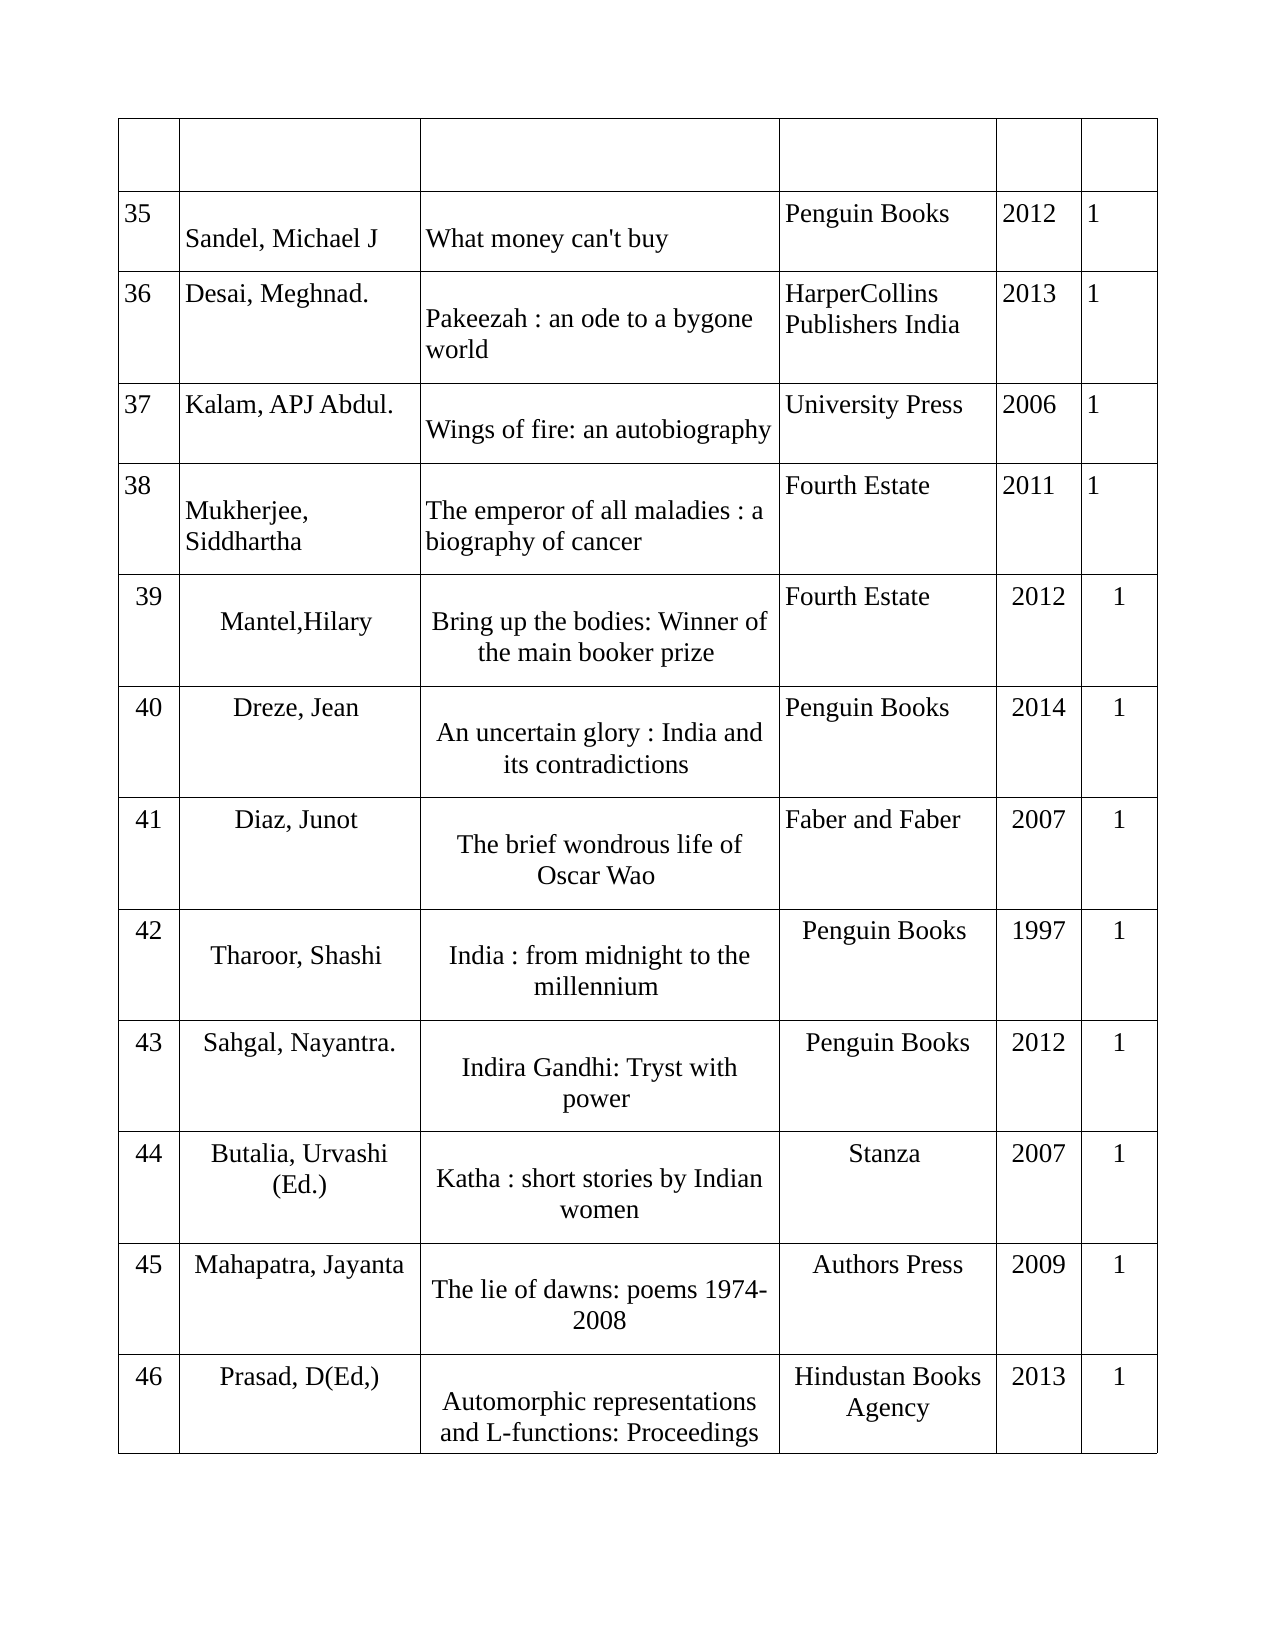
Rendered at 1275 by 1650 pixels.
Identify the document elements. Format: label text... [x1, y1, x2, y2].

table_cell Pakeezah : an ode to a bygone world [421, 272, 779, 383]
table_cell 1 [1082, 575, 1157, 686]
table_cell 2007 [997, 798, 1081, 908]
table_cell Mukherjee, Siddhartha [180, 464, 420, 574]
table_cell What money can't buy [421, 192, 779, 271]
table_cell The emperor of all maladies : a biography of cancer [421, 464, 779, 574]
table_cell 36 [119, 272, 179, 383]
table_cell 38 [119, 464, 179, 574]
table_cell 1 [1082, 192, 1157, 271]
table_cell 43 [119, 1021, 179, 1131]
table_cell 1 [1082, 464, 1157, 574]
table_cell 2014 [997, 687, 1081, 797]
table_cell 1 [1082, 1132, 1157, 1242]
table_cell 1997 [997, 910, 1081, 1020]
table_cell Tharoor, Shashi [180, 910, 420, 1020]
table_cell Automorphic representations and L-functions: Proceedings [421, 1355, 779, 1453]
table_cell 46 [119, 1355, 179, 1453]
table_cell [780, 119, 996, 191]
table_cell India : from midnight to the millennium [421, 910, 779, 1020]
table_cell Fourth Estate [780, 575, 996, 686]
table_cell 39 [119, 575, 179, 686]
table_cell Penguin Books [780, 910, 996, 1020]
table_cell Desai, Meghnad. [180, 272, 420, 383]
table_cell Authors Press [780, 1244, 996, 1354]
table_cell Sahgal, Nayantra. [180, 1021, 420, 1131]
table_cell Mantel,Hilary [180, 575, 420, 686]
table_cell University Press [780, 384, 996, 463]
table_cell 45 [119, 1244, 179, 1354]
table_cell 40 [119, 687, 179, 797]
table_cell The lie of dawns: poems 1974-2008 [421, 1244, 779, 1354]
table_cell Penguin Books [780, 192, 996, 271]
table_cell Indira Gandhi: Tryst with power [421, 1021, 779, 1131]
table_cell 1 [1082, 910, 1157, 1020]
table_cell 2007 [997, 1132, 1081, 1242]
table_cell 1 [1082, 1021, 1157, 1131]
table_cell 35 [119, 192, 179, 271]
table_cell 41 [119, 798, 179, 908]
table_cell 2009 [997, 1244, 1081, 1354]
table_cell [180, 119, 420, 191]
table_cell [421, 119, 779, 191]
table_cell Faber and Faber [780, 798, 996, 908]
table_cell Prasad, D(Ed,) [180, 1355, 420, 1453]
table_cell Dreze, Jean [180, 687, 420, 797]
table_cell 44 [119, 1132, 179, 1242]
table_cell Fourth Estate [780, 464, 996, 574]
table_cell 1 [1082, 384, 1157, 463]
table_cell 2012 [997, 1021, 1081, 1131]
table_cell Bring up the bodies: Winner of the main booker prize [421, 575, 779, 686]
table_cell Penguin Books [780, 687, 996, 797]
table_cell Butalia, Urvashi (Ed.) [180, 1132, 420, 1242]
table_cell Mahapatra, Jayanta [180, 1244, 420, 1354]
table_cell [1082, 119, 1157, 191]
table_cell 2012 [997, 575, 1081, 686]
table_cell 1 [1082, 1355, 1157, 1453]
table_cell HarperCollins Publishers India [780, 272, 996, 383]
table_cell 1 [1082, 687, 1157, 797]
table_cell [997, 119, 1081, 191]
table_cell Katha : short stories by Indian women [421, 1132, 779, 1242]
table_cell 2011 [997, 464, 1081, 574]
table_cell Sandel, Michael J [180, 192, 420, 271]
table_cell Kalam, APJ Abdul. [180, 384, 420, 463]
table_cell 42 [119, 910, 179, 1020]
table_cell Hindustan Books Agency [780, 1355, 996, 1453]
table_cell 37 [119, 384, 179, 463]
table_cell Wings of fire: an autobiography [421, 384, 779, 463]
table_cell 1 [1082, 272, 1157, 383]
table_cell 2013 [997, 1355, 1081, 1453]
table_cell 1 [1082, 1244, 1157, 1354]
table_cell 2012 [997, 192, 1081, 271]
table_cell Penguin Books [780, 1021, 996, 1131]
table_cell The brief wondrous life of Oscar Wao [421, 798, 779, 908]
table_cell 2013 [997, 272, 1081, 383]
table_cell An uncertain glory : India and its contradictions [421, 687, 779, 797]
table_cell [119, 119, 179, 191]
table_cell Stanza [780, 1132, 996, 1242]
table_cell Diaz, Junot [180, 798, 420, 908]
table_cell 2006 [997, 384, 1081, 463]
table_cell 1 [1082, 798, 1157, 908]
